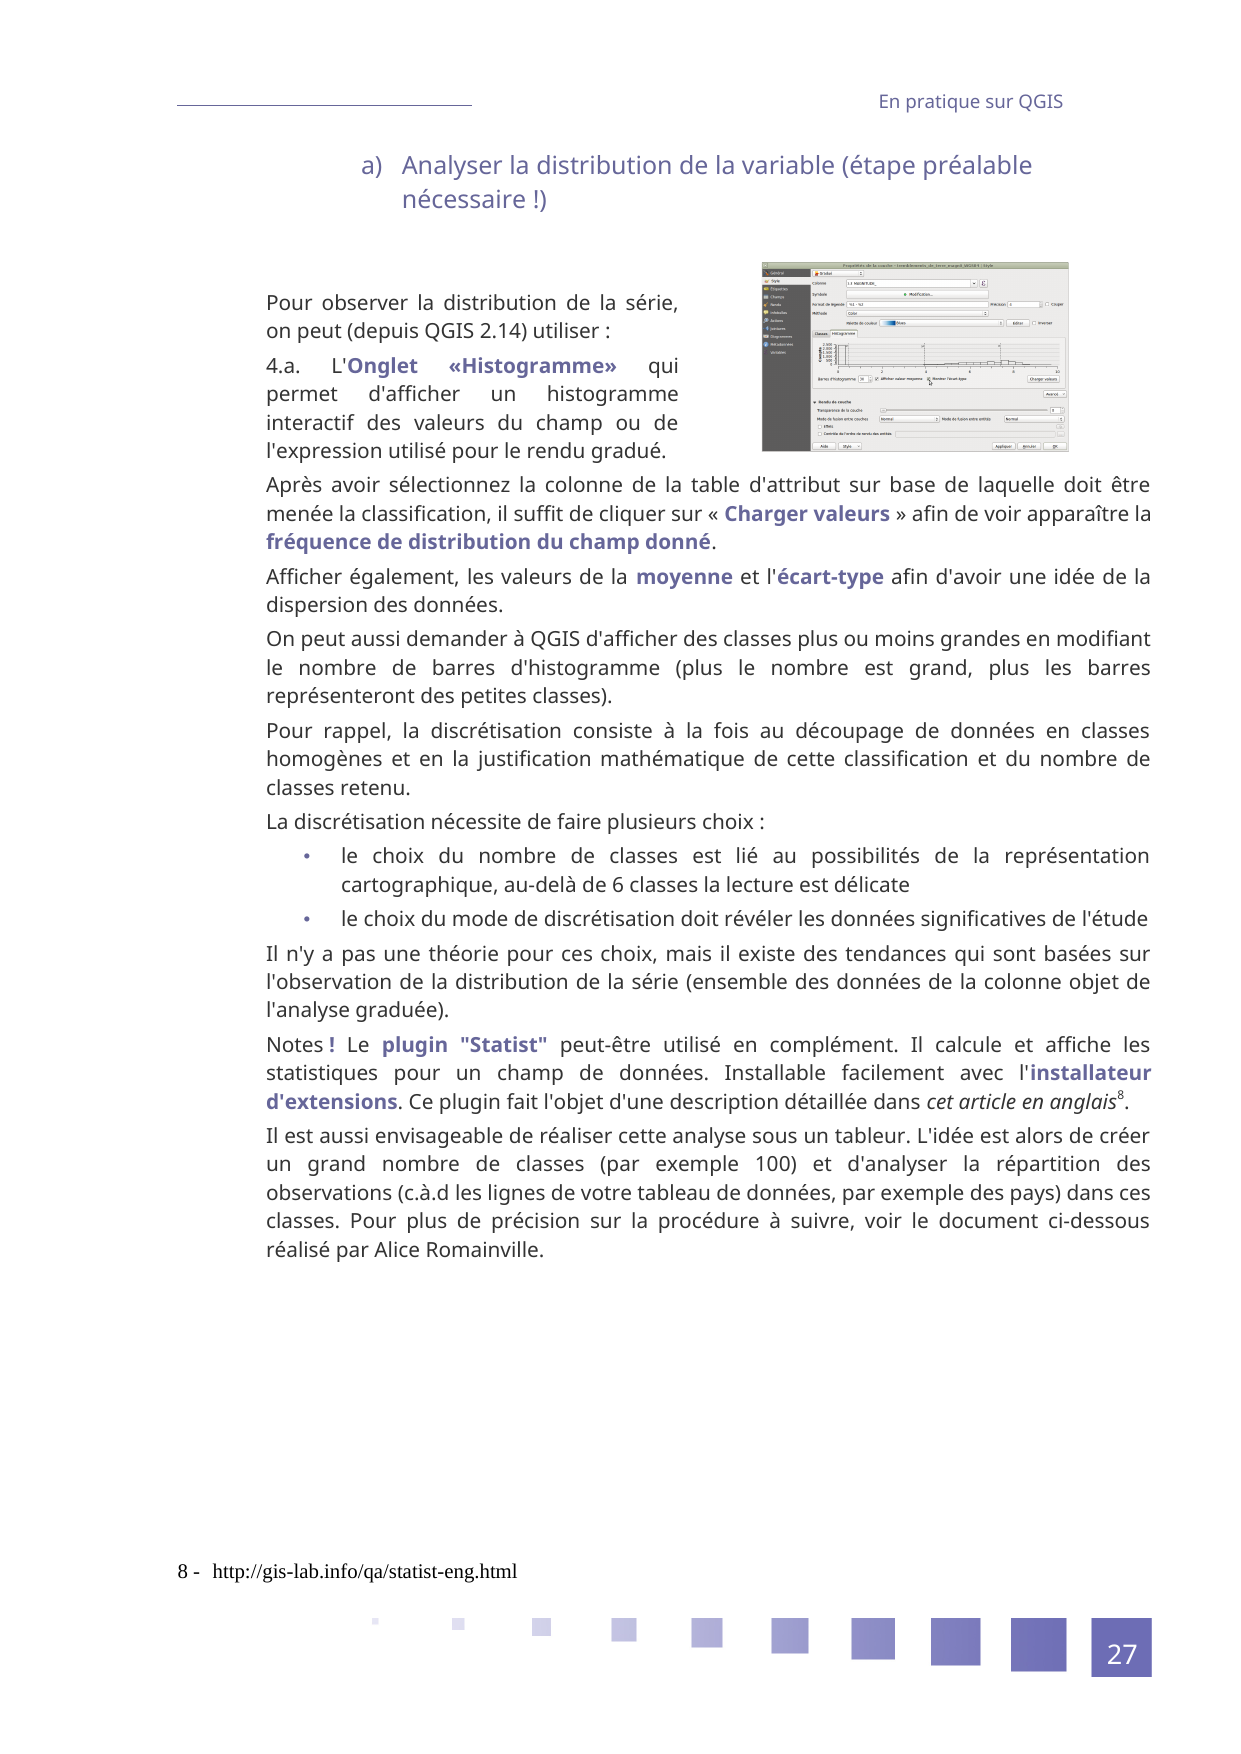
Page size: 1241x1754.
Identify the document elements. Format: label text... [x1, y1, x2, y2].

text Il est aussi envisageable de réaliser cette analyse sous un tableur. L'idée est alors de créer un grand nombre de classes (par exemple 100) et d'analyser la répartition des observations (c.à.d les lignes de votre tableau de données, par exemple des pays) dans ces classes. Pour plus de précision sur la procédure à suivre, voir le document ci-dessous réalisé par Alice Romainville. [266, 1121, 1152, 1263]
title Analyser la distribution de la variable (étape préalable nécessaire !) [354, 124, 1152, 216]
text http://gis-lab.info/qa/statist-eng.html [177, 1559, 1152, 1583]
table_header Pour observer la distribution de la série, on peut (depuis QGIS 2.14) utiliser : 4.a. L'Onglet «Histogramme» qui permet d'afficher un histogramme interactif des valeurs du champ ou de l'expression utilisé pour le rendu gradué. Après avoir sélectionnez la colonne de la table d'attribut sur base de laquelle doit être menée la classification, il suffit de cliquer sur « Charger valeurs » afin de voir apparaître la fréquence de distribution du champ donné. Afficher également, les valeurs de la moyenne et l'écart-type afin d'avoir une idée de la dispersion des données. On peut aussi demander à QGIS d'afficher des classes plus ou moins grandes en modifiant le nombre de barres d'histogramme (plus le nombre est grand, plus les barres représenteront des petites classes). Pour rappel, la discrétisation consiste à la fois au découpage de données en classes homogènes et en la justification mathématique de cette classification et du nombre de classes retenu. La discrétisation nécessite de faire plusieurs choix : le choix du nombre de classes est lié au possibilités de la représentation cartographique, au-delà de 6 classes la lecture est délicate le choix du mode de discrétisation doit révéler les données significatives de l'étude Il n'y a pas une théorie pour ces choix, mais il existe des tendances qui sont basées sur l'observation de la distribution de la série (ensemble des données de la colonne objet de l'analyse graduée). [266, 250, 1152, 1024]
picture [761, 262, 1069, 452]
picture [177, 1618, 1152, 1677]
text Notes ! Le plugin "Statist" peut-être utilisé en complément. Il calcule et affiche les statistiques pour un champ de données. Installable facilement avec l'installateur d'extensions. Ce plugin fait l'objet d'une description détaillée dans cet article en anglais. [266, 1030, 1152, 1115]
